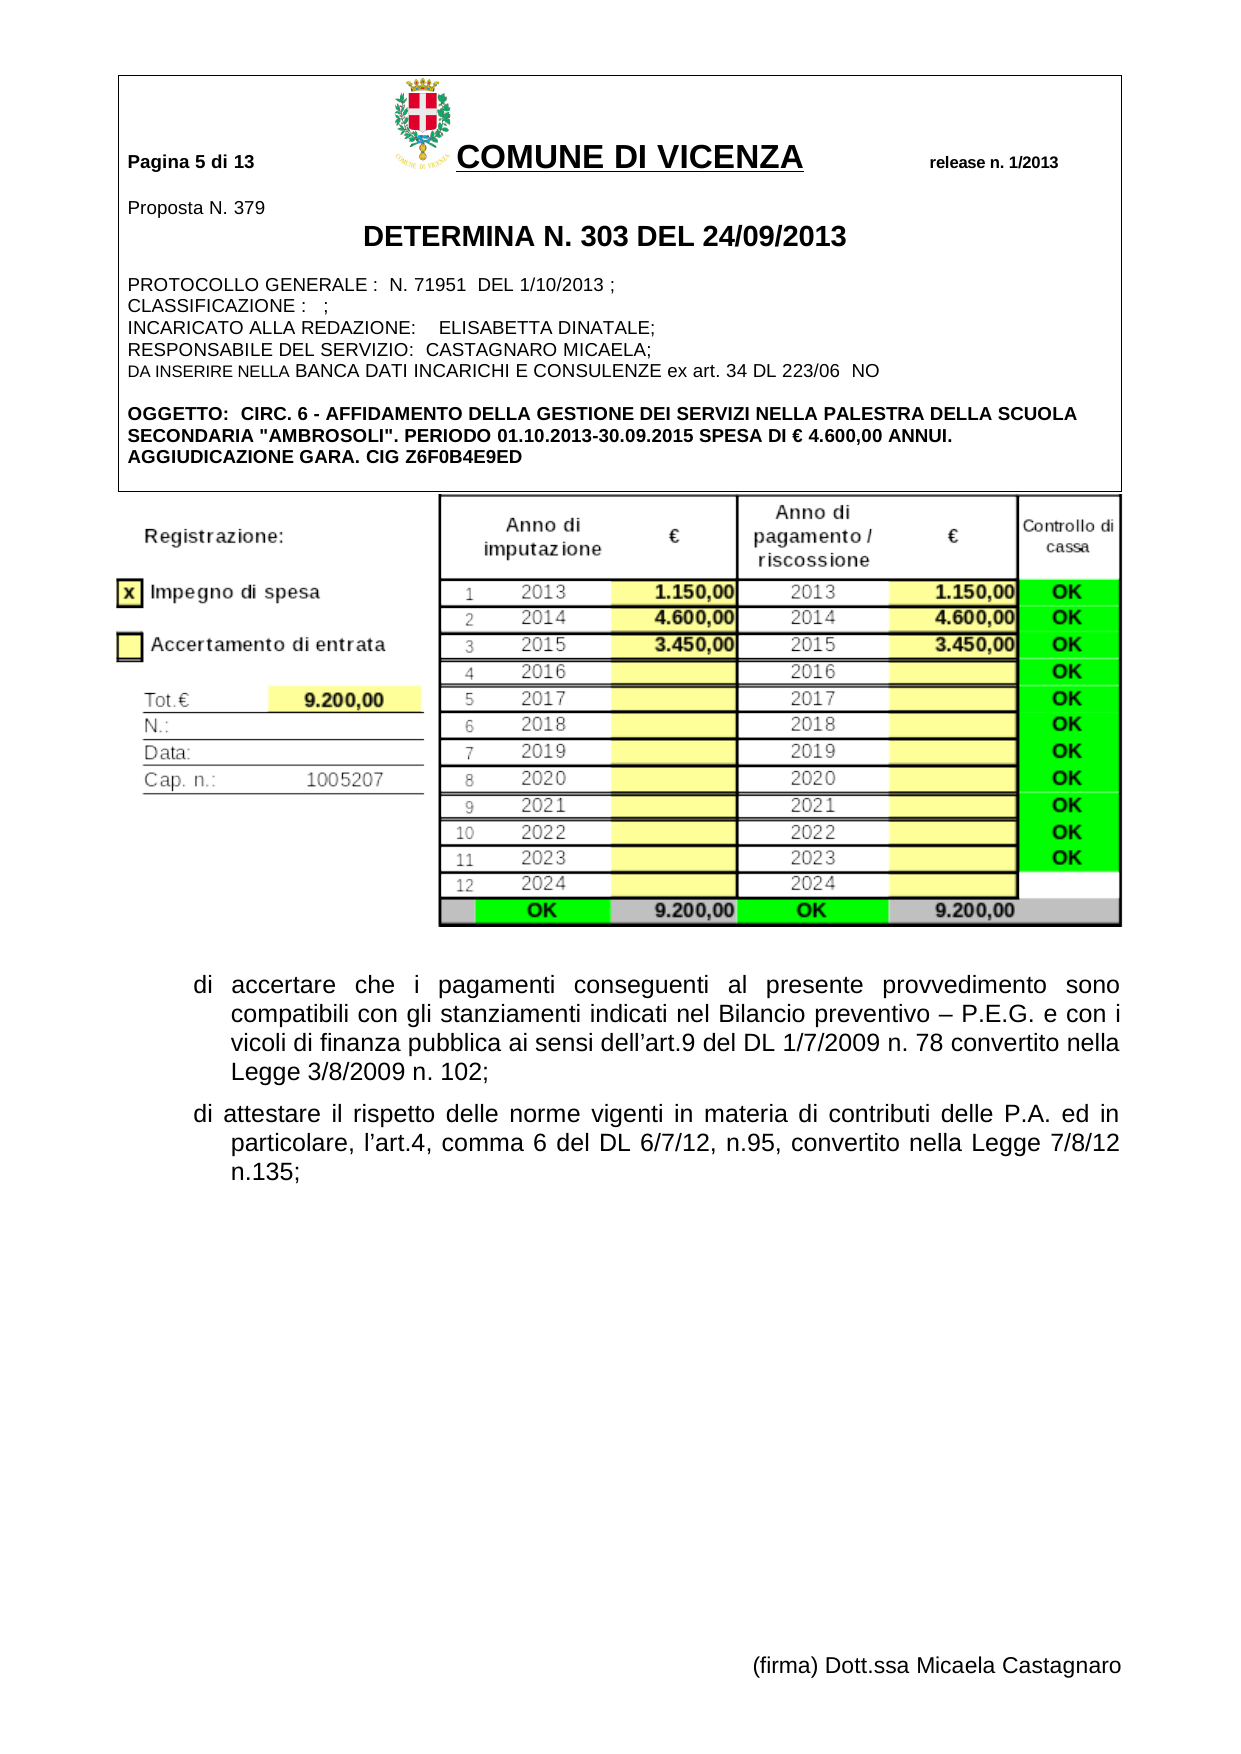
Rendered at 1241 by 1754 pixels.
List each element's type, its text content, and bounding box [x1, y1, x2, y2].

list di accertare che i pagamenti conseguenti al presente provvedimento sono compatibili con gli stanziamenti indicati nel Bilancio preventivo – P.E.G. e con i vicoli di finanza pubblica ai sensi dell’art.9 del DL 1/7/2009 n. 78 convertito nella Legge 3/8/2009 n. 102; [193, 970, 1122, 1086]
list di attestare il rispetto delle norme vigenti in materia di contributi delle P.A. ed in particolare, l’art.4, comma 6 del DL 6/7/12, n.95, convertito nella Legge 7/8/12 n.135; [193, 1099, 1122, 1186]
picture [394, 78, 451, 169]
